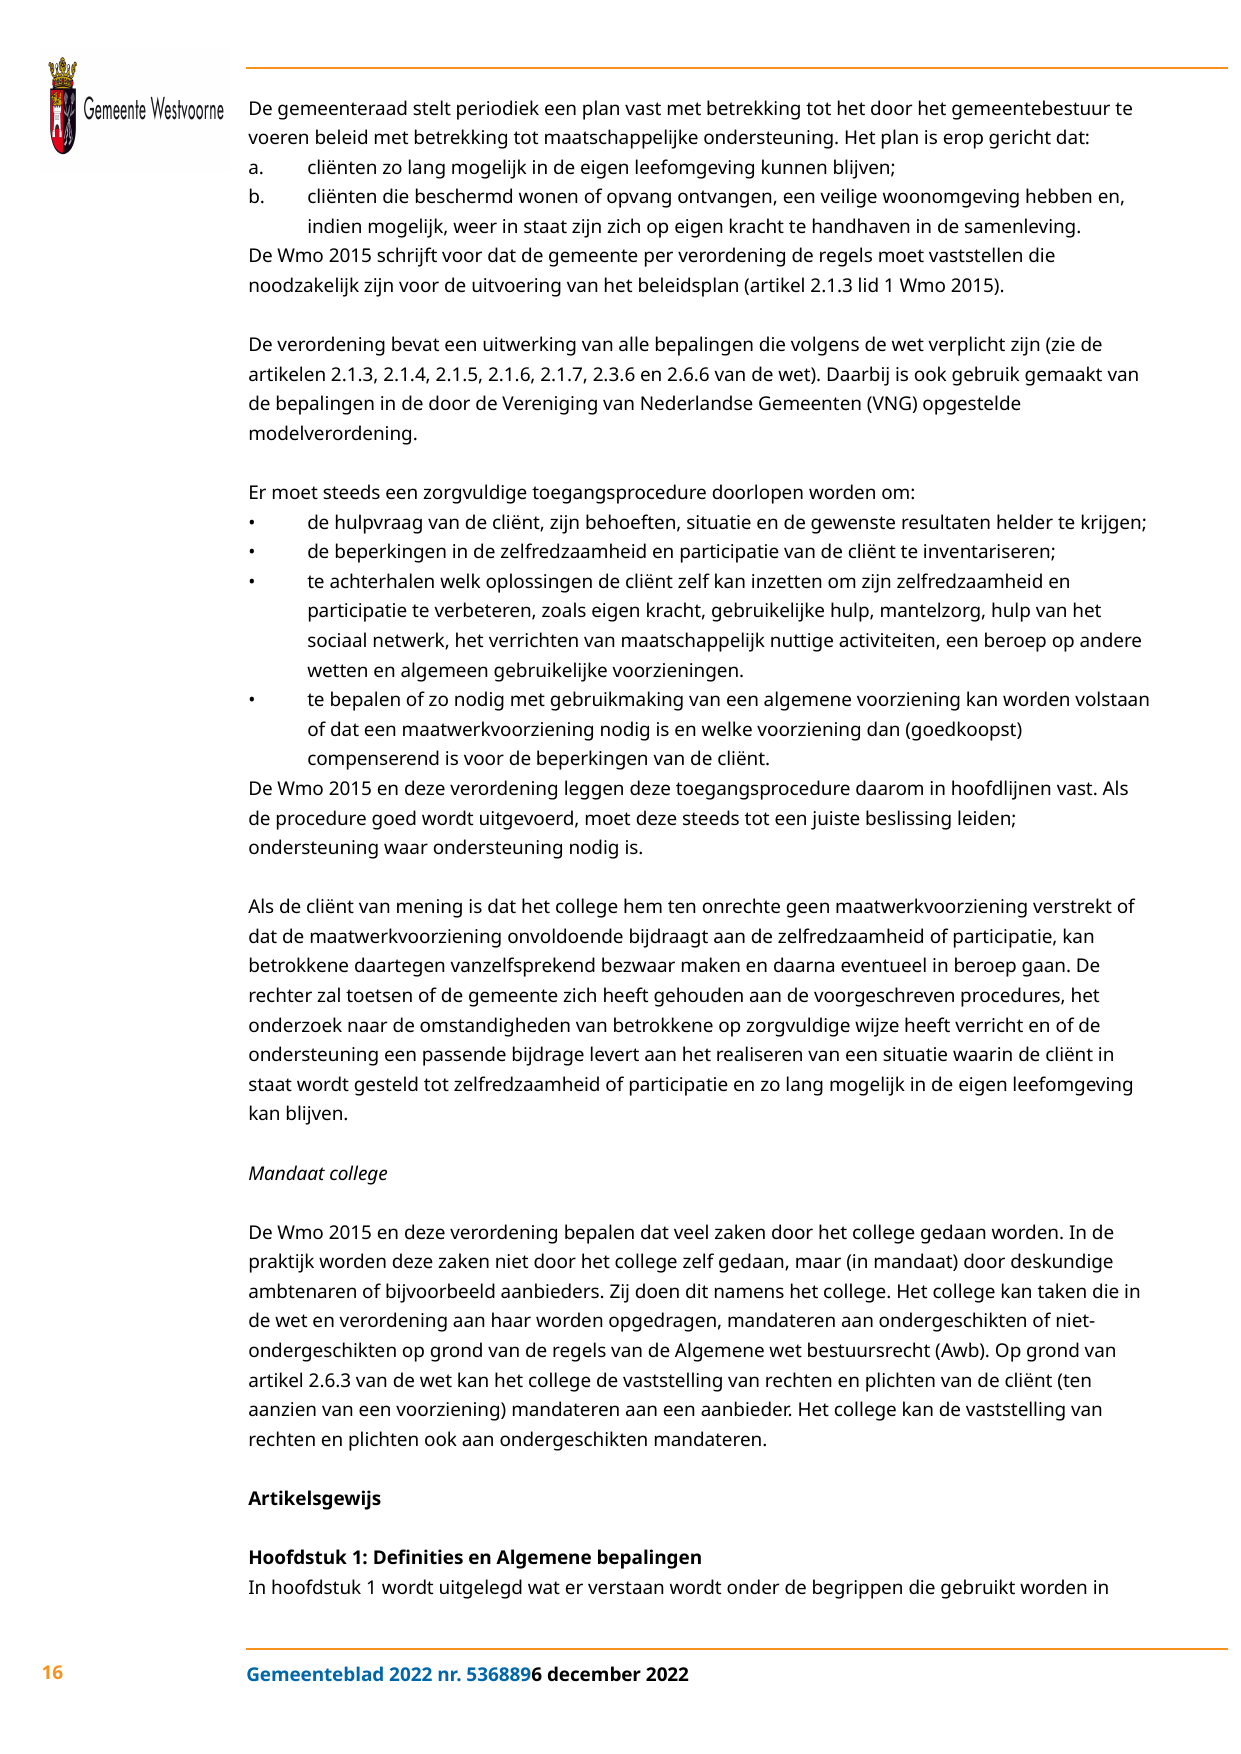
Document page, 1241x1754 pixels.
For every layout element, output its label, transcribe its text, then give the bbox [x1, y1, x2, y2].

list te achterhalen welk oplossingen de cliënt zelf kan inzetten om zijn zelfredzaamheid en participatie te verbeteren, zoals eigen kracht, gebruikelijke hulp, mantelzorg, hulp van het sociaal netwerk, het verrichten van maatschappelijk nuttige activiteiten, een beroep op andere wetten en algemeen gebruikelijke voorzieningen. [248, 568, 1152, 683]
text Hoofdstuk 1: Definities en Algemene bepalingen [248, 1544, 1152, 1570]
list cliënten zo lang mogelijk in de eigen leefomgeving kunnen blijven; [248, 154, 1152, 180]
text De Wmo 2015 en deze verordening bepalen dat veel zaken door het college gedaan worden. In de praktijk worden deze zaken niet door het college zelf gedaan, maar (in mandaat) door deskundige ambtenaren of bijvoorbeeld aanbieders. Zij doen dit namens het college. Het college kan taken die in de wet en verordening aan haar worden opgedragen, mandateren aan ondergeschikten of niet-ondergeschikten op grond van de regels van de Algemene wet bestuursrecht (Awb). Op grond van artikel 2.6.3 van de wet kan het college de vaststelling van rechten en plichten van de cliënt (ten aanzien van een voorziening) mandateren aan een aanbieder. Het college kan de vaststelling van rechten en plichten ook aan ondergeschikten mandateren. [248, 1219, 1152, 1452]
picture [41, 47, 231, 172]
text Mandaat college [248, 1160, 1152, 1186]
text In hoofdstuk 1 wordt uitgelegd wat er verstaan wordt onder de begrippen die gebruikt worden in [248, 1574, 1152, 1600]
text Er moet steeds een zorgvuldige toegangsprocedure doorlopen worden om: [248, 479, 1152, 505]
text Als de cliënt van mening is dat het college hem ten onrechte geen maatwerkvoorziening verstrekt of dat de maatwerkvoorziening onvoldoende bijdraagt aan de zelfredzaamheid of participatie, kan betrokkene daartegen vanzelfsprekend bezwaar maken en daarna eventueel in beroep gaan. De rechter zal toetsen of de gemeente zich heeft gehouden aan de voorgeschreven procedures, het onderzoek naar de omstandigheden van betrokkene op zorgvuldige wijze heeft verricht en of de ondersteuning een passende bijdrage levert aan het realiseren van een situatie waarin de cliënt in staat wordt gesteld tot zelfredzaamheid of participatie en zo lang mogelijk in de eigen leefomgeving kan blijven. [248, 893, 1152, 1126]
list de hulpvraag van de cliënt, zijn behoeften, situatie en de gewenste resultaten helder te krijgen; [248, 509, 1152, 535]
text De Wmo 2015 en deze verordening leggen deze toegangsprocedure daarom in hoofdlijnen vast. Als de procedure goed wordt uitgevoerd, moet deze steeds tot een juiste beslissing leiden; ondersteuning waar ondersteuning nodig is. [248, 775, 1152, 860]
text De Wmo 2015 schrijft voor dat de gemeente per verordening de regels moet vaststellen die noodzakelijk zijn voor de uitvoering van het beleidsplan (artikel 2.1.3 lid 1 Wmo 2015). [248, 243, 1152, 298]
list te bepalen of zo nodig met gebruikmaking van een algemene voorziening kan worden volstaan of dat een maatwerkvoorziening nodig is en welke voorziening dan (goedkoopst) compenserend is voor de beperkingen van de cliënt. [248, 686, 1152, 771]
text Artikelsgewijs [248, 1485, 1152, 1511]
list de beperkingen in de zelfredzaamheid en participatie van de cliënt te inventariseren; [248, 538, 1152, 564]
text De verordening bevat een uitwerking van alle bepalingen die volgens de wet verplicht zijn (zie de artikelen 2.1.3, 2.1.4, 2.1.5, 2.1.6, 2.1.7, 2.3.6 en 2.6.6 van de wet). Daarbij is ook gebruik gemaakt van de bepalingen in de door de Vereniging van Nederlandse Gemeenten (VNG) opgestelde modelverordening. [248, 331, 1152, 446]
list cliënten die beschermd wonen of opvang ontvangen, een veilige woonomgeving hebben en, indien mogelijk, weer in staat zijn zich op eigen kracht te handhaven in de samenleving. [248, 183, 1152, 239]
text De gemeenteraad stelt periodiek een plan vast met betrekking tot het door het gemeentebestuur te voeren beleid met betrekking tot maatschappelijke ondersteuning. Het plan is erop gericht dat: [248, 95, 1152, 150]
